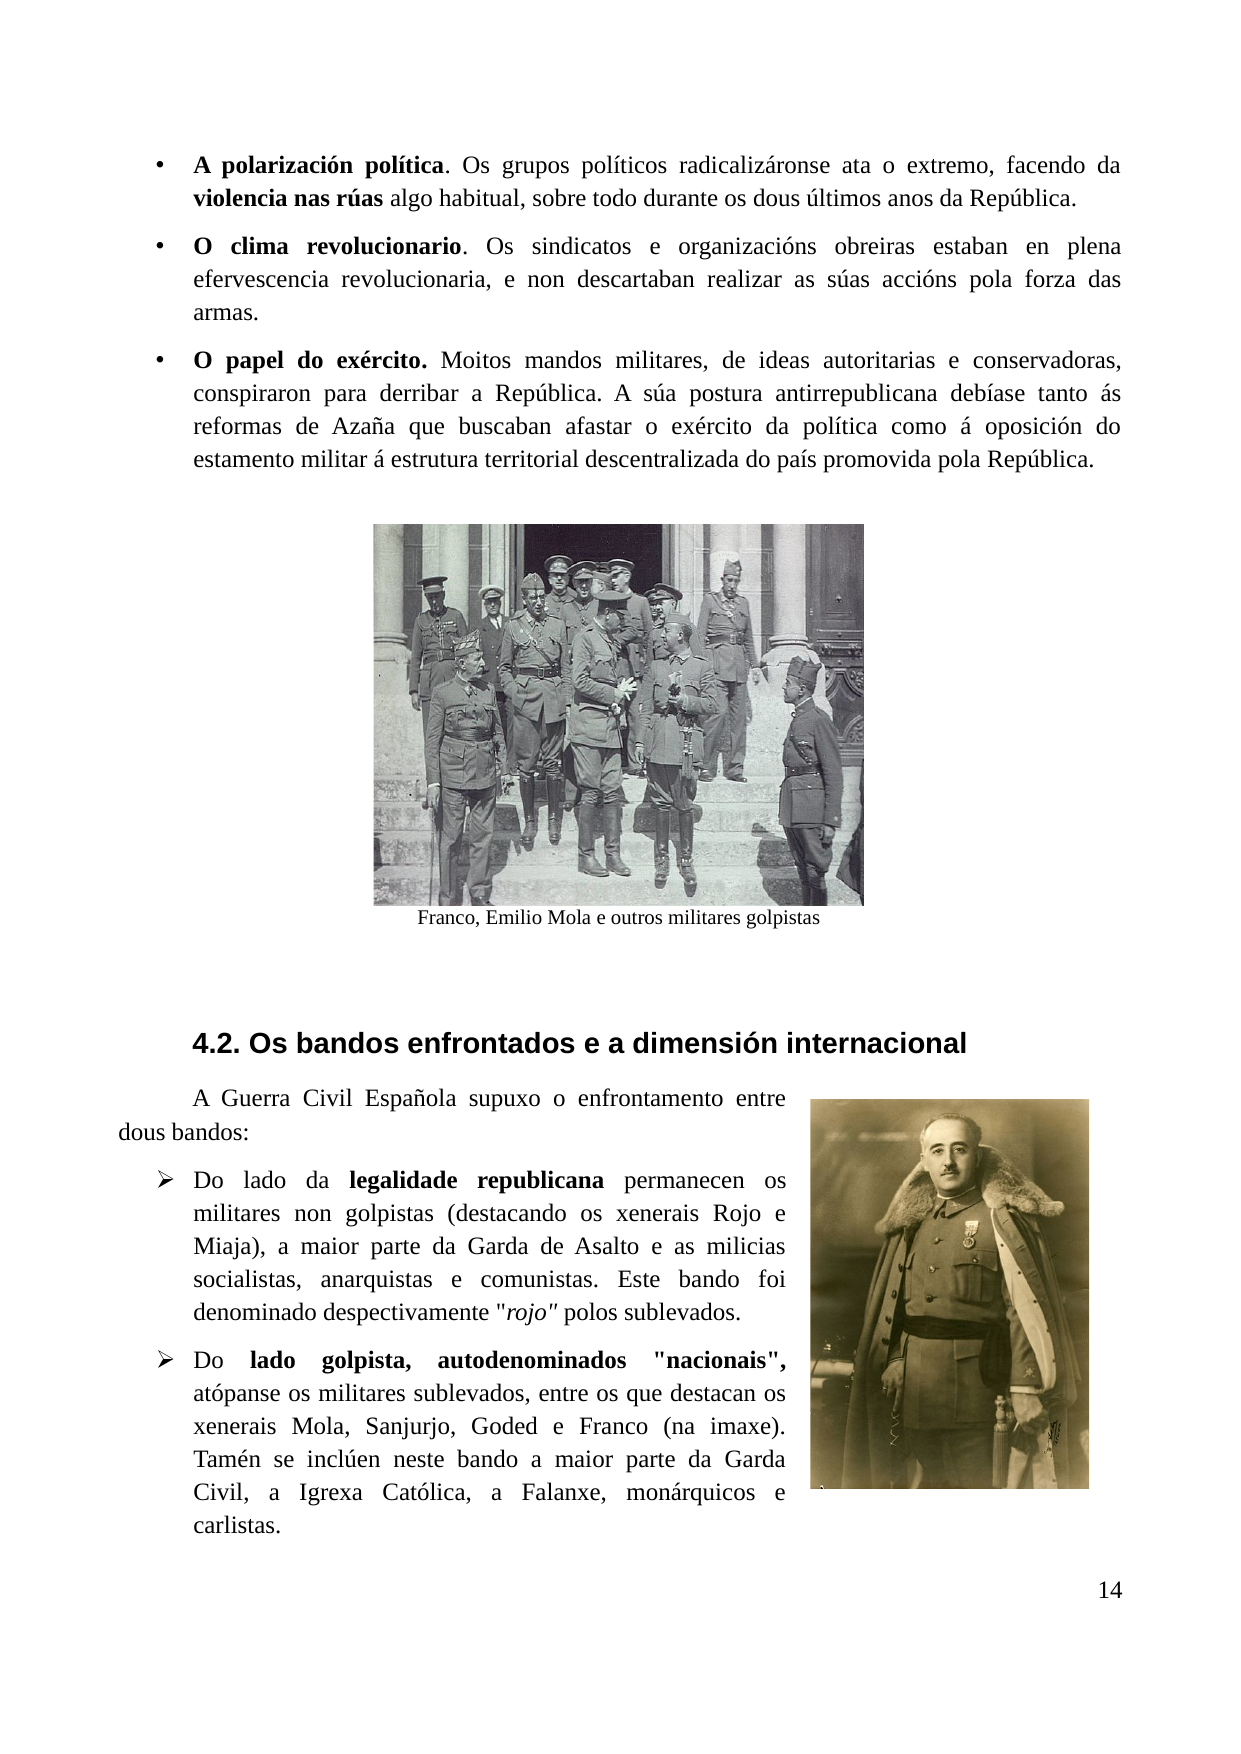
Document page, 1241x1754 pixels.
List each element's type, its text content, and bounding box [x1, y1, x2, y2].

list O papel do exército. Moitos mandos militares, de ideas autoritarias e conservadoras, conspiraron para derribar a República. A súa postura antirrepublicana debíase tanto ás reformas de Azaña que buscaban afastar o exército da política como á oposición do estamento militar á estrutura territorial descentralizada do país promovida pola República. [156, 345, 1122, 472]
picture [373, 524, 864, 906]
picture [810, 1099, 1090, 1489]
text Franco, Emilio Mola e outros militares golpistas [373, 906, 864, 929]
list A polarización política. Os grupos políticos radicalizáronse ata o extremo, facendo da violencia nas rúas algo habitual, sobre todo durante os dous últimos anos da República. [156, 150, 1122, 212]
list O clima revolucionario. Os sindicatos e organizacións obreiras estaban en plena efervescencia revolucionaria, e non descartaban realizar as súas accións pola forza das armas. [156, 231, 1122, 326]
list Do lado da legalidade republicana permanecen os militares non golpistas (destacando os xenerais Rojo e Miaja), a maior parte da Garda de Asalto e as milicias socialistas, anarquistas e comunistas. Este bando foi denominado despectivamente "rojo" polos sublevados. [156, 1165, 810, 1326]
list Do lado golpista, autodenominados "nacionais", atópanse os militares sublevados, entre os que destacan os xenerais Mola, Sanjurjo, Goded e Franco (na imaxe). Tamén se inclúen neste bando a maior parte da Garda Civil, a Igrexa Católica, a Falanxe, monárquicos e carlistas. [156, 1345, 1122, 1539]
text 4.2. Os bandos enfrontados e a dimensión internacional [118, 1026, 1122, 1060]
text A Guerra Civil Española supuxo o enfrontamento entre dous bandos: [118, 1079, 1122, 1146]
